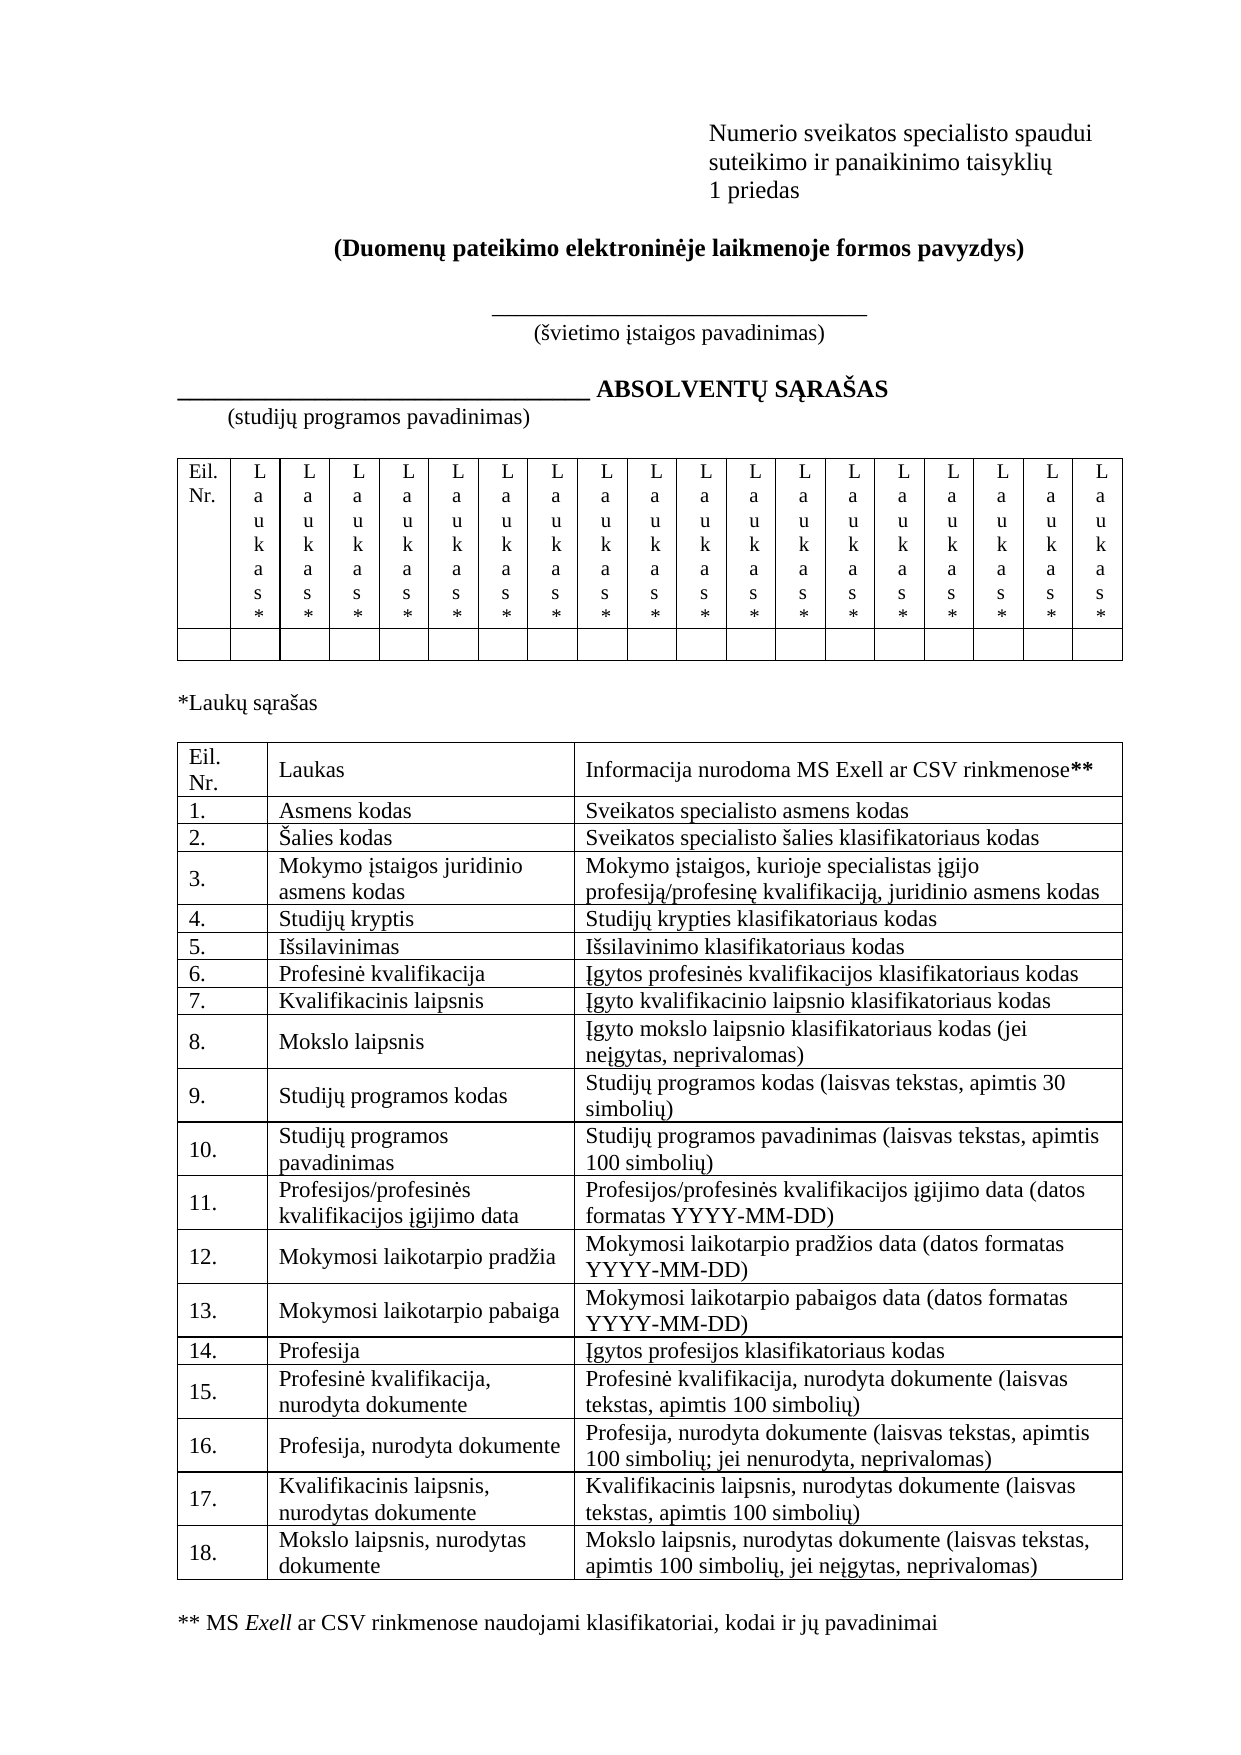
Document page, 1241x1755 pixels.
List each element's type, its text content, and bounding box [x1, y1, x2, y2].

table_cell Kvalifikacinis laipsnis, nurodytas dokumente (laisvas tekstas, apimtis 100 simbolių) [575, 1473, 1122, 1525]
table_cell Profesijos/profesinės kvalifikacijos įgijimo data (datos formatas YYYY-MM-DD) [575, 1176, 1122, 1229]
table_cell Kvalifikacinis laipsnis, nurodytas dokumente [268, 1473, 574, 1525]
table_header Informacija nurodoma MS Exell ar CSV rinkmenose** [575, 743, 1122, 796]
table_cell [380, 629, 428, 659]
table_header Laukas* [479, 459, 527, 628]
table_cell Mokymosi laikotarpio pradžia [268, 1230, 574, 1283]
table_cell Profesinė kvalifikacija, nurodyta dokumente (laisvas tekstas, apimtis 100 simbolių) [575, 1365, 1122, 1418]
table_header Laukas* [875, 459, 924, 628]
table_header Laukas* [776, 459, 825, 628]
table_cell Studijų programos kodas [268, 1069, 574, 1121]
table_cell 18. [178, 1526, 267, 1579]
table_cell 1. [178, 797, 267, 823]
table_cell Kvalifikacinis laipsnis [268, 988, 574, 1014]
table_header Eil. Nr. [178, 459, 230, 628]
table_cell [578, 629, 627, 659]
table_cell Studijų programos pavadinimas (laisvas tekstas, apimtis 100 simbolių) [575, 1123, 1122, 1175]
text (Duomenų pateikimo elektroninėje laikmenoje formos pavyzdys) [177, 233, 1181, 262]
table_cell Mokymosi laikotarpio pabaiga [268, 1284, 574, 1336]
table_cell [479, 629, 527, 659]
text (švietimo įstaigos pavadinimas) [177, 319, 1181, 346]
table_cell 7. [178, 988, 267, 1014]
table_cell [875, 629, 924, 659]
table_header Laukas* [231, 459, 279, 628]
table_cell 8. [178, 1015, 267, 1068]
table_cell [628, 629, 676, 659]
table_cell Profesija [268, 1338, 574, 1364]
table_cell Mokslo laipsnis [268, 1015, 574, 1068]
table_cell Mokymo įstaigos, kurioje specialistas įgijo profesiją/profesinę kvalifikaciją, juridinio asmens kodas [575, 852, 1122, 904]
table_header Laukas* [677, 459, 726, 628]
table_cell Įgytos profesinės kvalifikacijos klasifikatoriaus kodas [575, 960, 1122, 987]
table_cell Sveikatos specialisto asmens kodas [575, 797, 1122, 823]
table_cell [1073, 629, 1122, 659]
text suteikimo ir panaikinimo taisyklių [177, 147, 1181, 176]
table_cell Studijų programos kodas (laisvas tekstas, apimtis 30 simbolių) [575, 1069, 1122, 1121]
table_cell Išsilavinimas [268, 933, 574, 959]
table_cell Profesijos/profesinės kvalifikacijos įgijimo data [268, 1176, 574, 1229]
table_cell Šalies kodas [268, 824, 574, 851]
text Numerio sveikatos specialisto spaudui [709, 118, 1181, 147]
table_cell [776, 629, 825, 659]
table_cell Įgyto kvalifikacinio laipsnio klasifikatoriaus kodas [575, 988, 1122, 1014]
table_header Laukas [268, 743, 574, 796]
table_cell 11. [178, 1176, 267, 1229]
table_header Laukas* [826, 459, 874, 628]
table_cell 10. [178, 1123, 267, 1175]
table_cell 16. [178, 1419, 267, 1471]
text ** MS Exell ar CSV rinkmenose naudojami klasifikatoriai, kodai ir jų pavadinimai [177, 1609, 1181, 1635]
table_cell Studijų kryptis [268, 905, 574, 932]
table_header Laukas* [628, 459, 676, 628]
table_header Laukas* [578, 459, 627, 628]
table_cell 6. [178, 960, 267, 987]
table_cell 3. [178, 852, 267, 904]
table_header Laukas* [1024, 459, 1072, 628]
table_header Laukas* [330, 459, 379, 628]
table_cell 5. [178, 933, 267, 959]
table_header Laukas* [974, 459, 1023, 628]
table_cell [826, 629, 874, 659]
text 1 priedas [177, 176, 1181, 204]
table_cell Profesija, nurodyta dokumente (laisvas tekstas, apimtis 100 simbolių; jei nenurodyta, neprivalomas) [575, 1419, 1122, 1471]
table_cell 14. [178, 1338, 267, 1364]
table_cell Mokymosi laikotarpio pradžios data (datos formatas YYYY-MM-DD) [575, 1230, 1122, 1283]
table_cell [231, 629, 279, 659]
text ______________________________ [177, 291, 1181, 319]
table_header Eil. Nr. [178, 743, 267, 796]
table_cell Mokymo įstaigos juridinio asmens kodas [268, 852, 574, 904]
table_cell [178, 629, 230, 659]
table_cell [330, 629, 379, 659]
table_cell [281, 629, 329, 659]
table_header Laukas* [1073, 459, 1122, 628]
table_header Laukas* [727, 459, 775, 628]
text _________________________________ ABSOLVENTŲ SĄRAŠAS [177, 374, 1181, 403]
table_cell Išsilavinimo klasifikatoriaus kodas [575, 933, 1122, 959]
table_cell [1024, 629, 1072, 659]
table_cell Mokslo laipsnis, nurodytas dokumente [268, 1526, 574, 1579]
table_cell 13. [178, 1284, 267, 1336]
table_cell [528, 629, 577, 659]
table_cell [974, 629, 1023, 659]
table_header Laukas* [925, 459, 973, 628]
table_header Laukas* [380, 459, 428, 628]
text *Laukų sąrašas [177, 689, 1181, 716]
table_cell [429, 629, 478, 659]
table_cell [925, 629, 973, 659]
table_cell Įgyto mokslo laipsnio klasifikatoriaus kodas (jei neįgytas, neprivalomas) [575, 1015, 1122, 1068]
table_cell 4. [178, 905, 267, 932]
table_cell Profesinė kvalifikacija [268, 960, 574, 987]
text (studijų programos pavadinimas) [227, 403, 1181, 429]
table_cell Studijų krypties klasifikatoriaus kodas [575, 905, 1122, 932]
table_header Laukas* [281, 459, 329, 628]
table_cell Mokymosi laikotarpio pabaigos data (datos formatas YYYY-MM-DD) [575, 1284, 1122, 1336]
table_header Laukas* [429, 459, 478, 628]
table_cell 15. [178, 1365, 267, 1418]
table_cell Asmens kodas [268, 797, 574, 823]
table_cell 2. [178, 824, 267, 851]
table_cell Mokslo laipsnis, nurodytas dokumente (laisvas tekstas, apimtis 100 simbolių, jei neįgytas, neprivalomas) [575, 1526, 1122, 1579]
table_cell [677, 629, 726, 659]
table_cell Profesija, nurodyta dokumente [268, 1419, 574, 1471]
table_cell Studijų programos pavadinimas [268, 1123, 574, 1175]
table_cell Sveikatos specialisto šalies klasifikatoriaus kodas [575, 824, 1122, 851]
table_cell 17. [178, 1473, 267, 1525]
table_cell 9. [178, 1069, 267, 1121]
table_cell Įgytos profesijos klasifikatoriaus kodas [575, 1338, 1122, 1364]
table_cell [727, 629, 775, 659]
table_cell Profesinė kvalifikacija, nurodyta dokumente [268, 1365, 574, 1418]
table_header Laukas* [528, 459, 577, 628]
table_cell 12. [178, 1230, 267, 1283]
